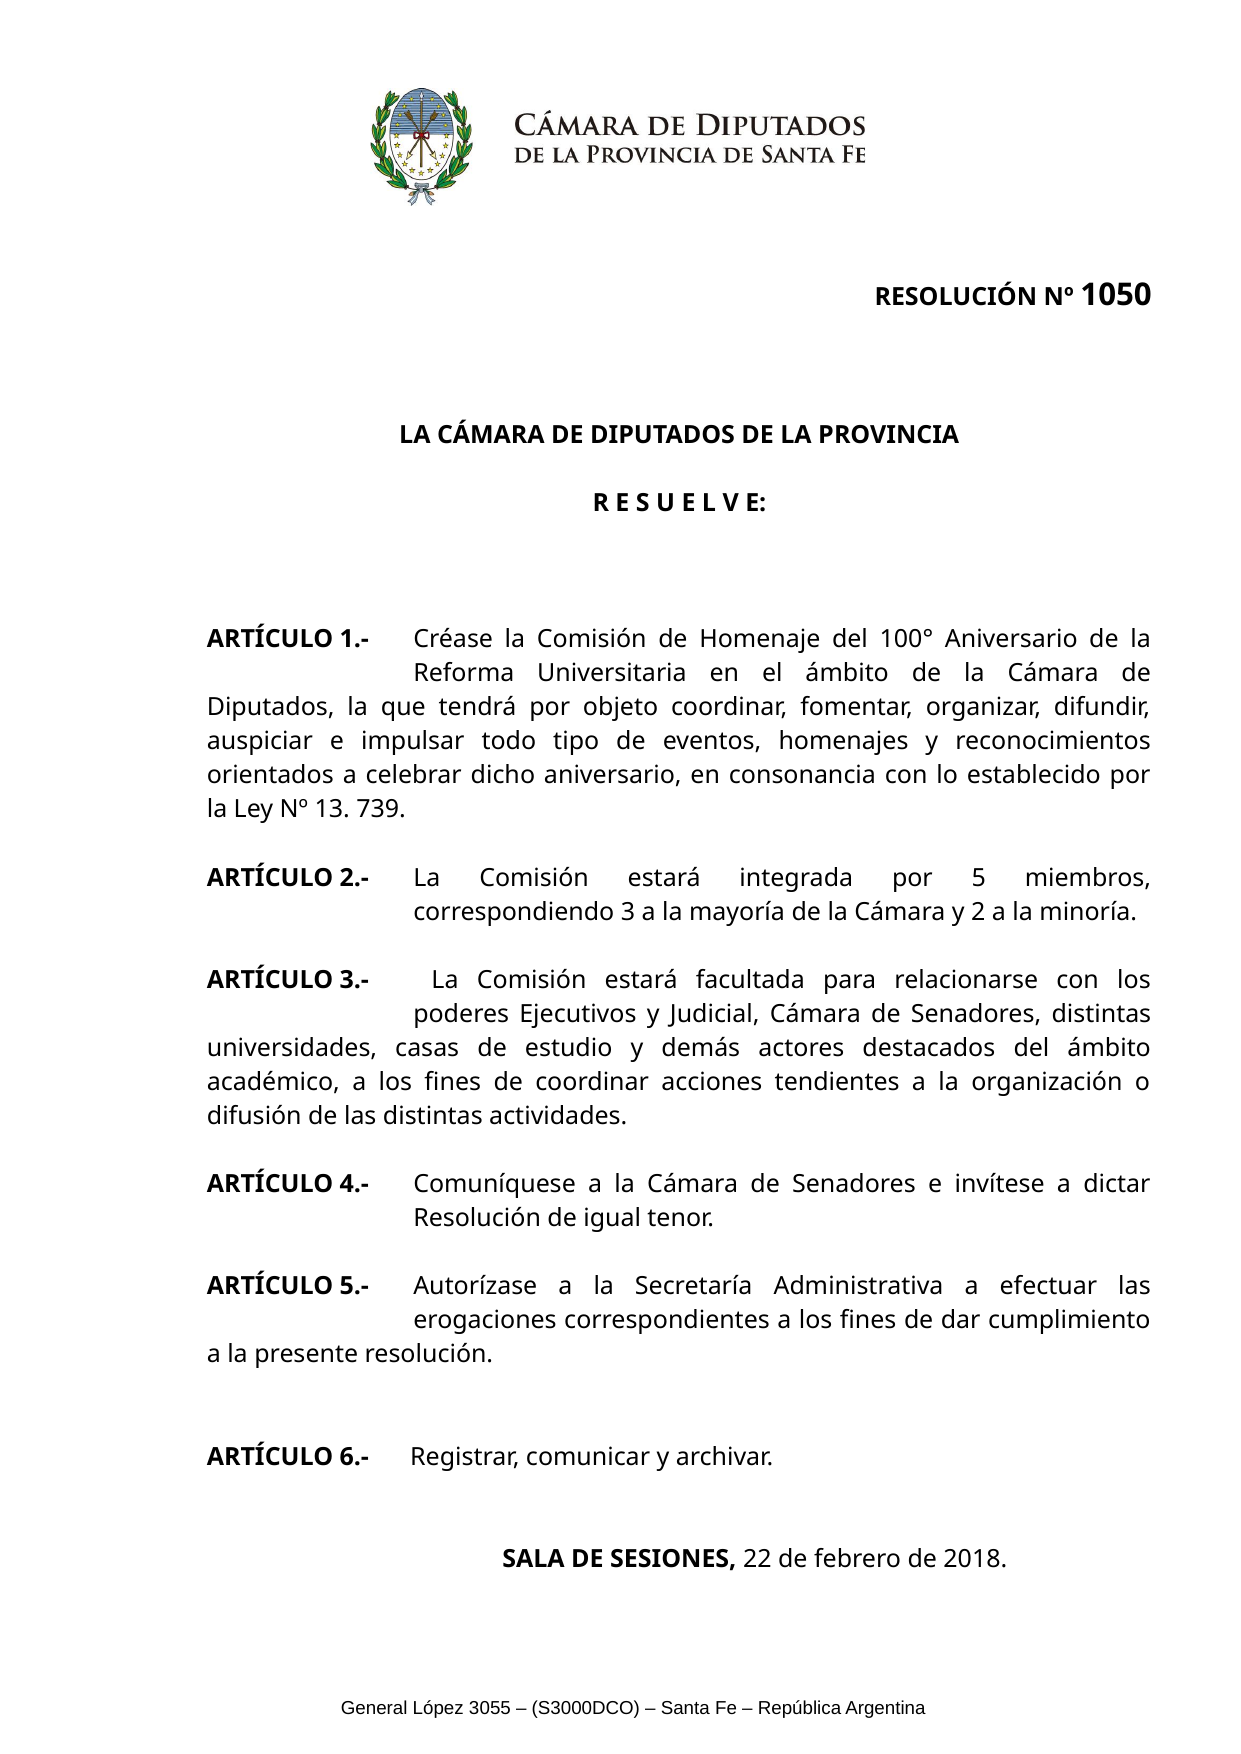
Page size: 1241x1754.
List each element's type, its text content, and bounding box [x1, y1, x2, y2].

table_header ARTÍCULO 5.- [207, 1268, 413, 1318]
text Autorízase a la Secretaría Administrativa a efectuar las erogaciones correspondientes a los fines de dar cumplimiento a la presente resolución. [207, 1268, 1152, 1370]
table_header ARTÍCULO 3.- [207, 961, 413, 1012]
picture [370, 88, 866, 210]
text LA CÁMARA DE DIPUTADOS DE LA PROVINCIA [207, 416, 1152, 451]
text R E S U E L V E: [207, 484, 1152, 519]
table_header ARTÍCULO 4.- [207, 1166, 413, 1216]
text La Comisión estará facultada para relacionarse con los poderes Ejecutivos y Judicial, Cámara de Senadores, distintas universidades, casas de estudio y demás actores destacados del ámbito académico, a los fines de coordinar acciones tendientes a la organización o difusión de las distintas actividades. [207, 961, 1152, 1132]
table_header ARTÍCULO 6.- [207, 1438, 410, 1489]
text RESOLUCIÓN Nº 1050 [207, 272, 1152, 314]
table_header ARTÍCULO 2.- [207, 859, 413, 909]
text Créase la Comisión de Homenaje del 100° Aniversario de la Reforma Universitaria en el ámbito de la Cámara de Diputados, la que tendrá por objeto coordinar, fomentar, organizar, difundir, auspiciar e impulsar todo tipo de eventos, homenajes y reconocimientos orientados a celebrar dicho aniversario, en consonancia con lo establecido por la Ley Nº 13. 739. [207, 621, 1152, 825]
text La Comisión estará integrada por 5 miembros, correspondiendo 3 a la mayoría de la Cámara y 2 a la minoría. [207, 859, 1152, 927]
text Comuníquese a la Cámara de Senadores e invítese a dictar Resolución de igual tenor. [207, 1166, 1152, 1234]
table_header ARTÍCULO 1.- [207, 621, 413, 671]
text SALA DE SESIONES, 22 de febrero de 2018. [207, 1541, 1152, 1574]
text Registrar, comunicar y archivar. [410, 1438, 1152, 1472]
